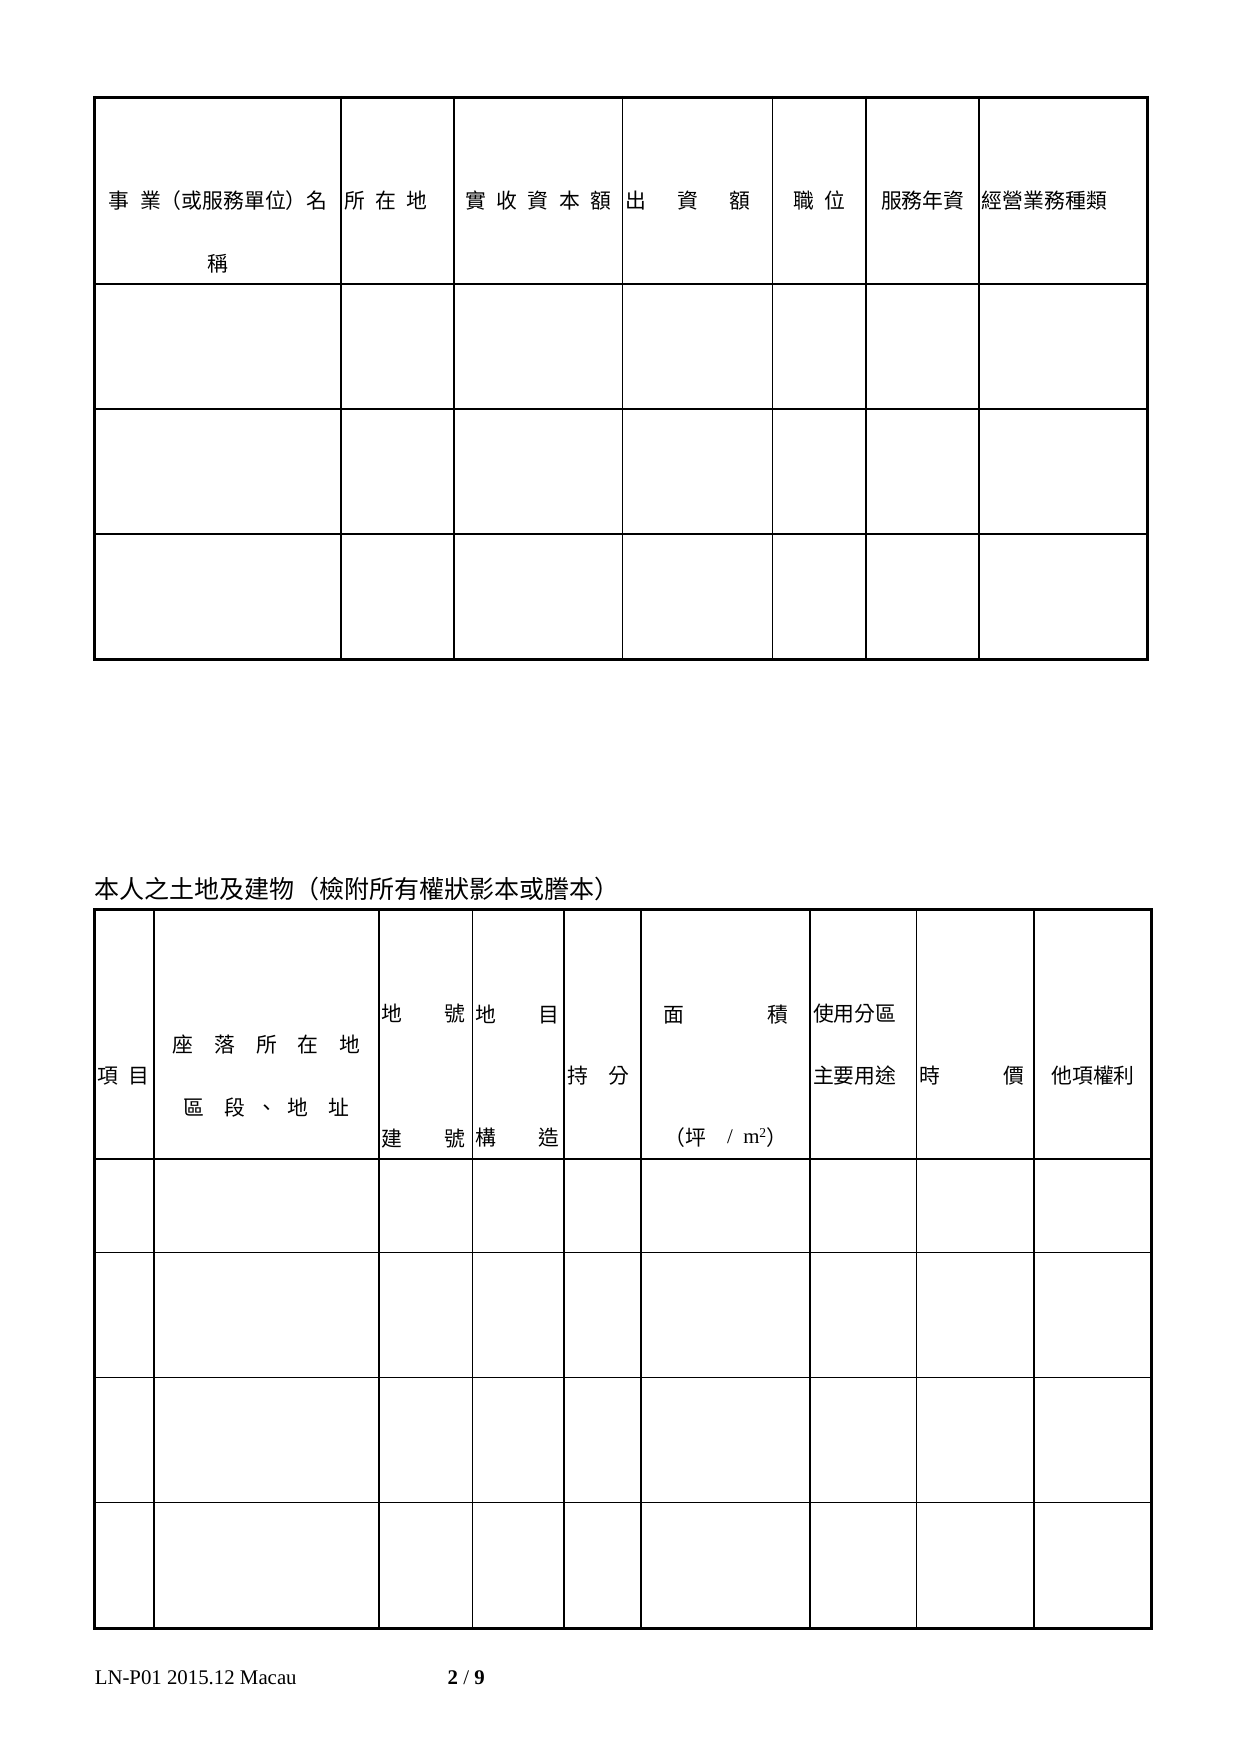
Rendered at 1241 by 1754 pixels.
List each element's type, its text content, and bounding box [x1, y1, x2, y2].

table_cell [96, 1503, 153, 1627]
table_header 地 目 構 造 [473, 911, 563, 1158]
table_cell [473, 1378, 563, 1502]
table_cell [623, 285, 772, 408]
table_header 座 落 所 在 地 區 段 、 地 址 [155, 911, 378, 1158]
table_cell [96, 1160, 153, 1252]
table_cell [342, 410, 453, 533]
table_cell [917, 1160, 1033, 1252]
table_cell [380, 1378, 472, 1502]
table_cell [473, 1160, 563, 1252]
table_cell [773, 285, 865, 408]
table_cell [1035, 1160, 1150, 1252]
table_cell [623, 535, 772, 658]
table_cell [642, 1503, 809, 1627]
table_cell [980, 285, 1146, 408]
table_cell [867, 535, 978, 658]
table_header 事 業（或服務單位）名 稱 [96, 99, 340, 283]
table_cell [980, 535, 1146, 658]
table_cell [623, 410, 772, 533]
table_cell [455, 410, 622, 533]
table_cell [1035, 1378, 1150, 1502]
table_cell [380, 1253, 472, 1377]
table_header 經營業務種類 [980, 99, 1146, 283]
table_header 職 位 [773, 99, 865, 283]
table_cell [980, 410, 1146, 533]
table_header 他項權利 [1035, 911, 1150, 1158]
table_cell [455, 535, 622, 658]
table_cell [811, 1160, 916, 1252]
table_cell [1035, 1503, 1150, 1627]
table_cell [342, 535, 453, 658]
table_cell [565, 1160, 640, 1252]
table_cell [455, 285, 622, 408]
table_cell [642, 1160, 809, 1252]
table_header 時 價 [917, 911, 1033, 1158]
table_header 出 資 額 [623, 99, 772, 283]
table_cell [380, 1160, 472, 1252]
table_cell [96, 1253, 153, 1377]
table_cell [811, 1253, 916, 1377]
table_cell [565, 1253, 640, 1377]
table_cell [642, 1378, 809, 1502]
table_cell [473, 1503, 563, 1627]
table_cell [380, 1503, 472, 1627]
table_cell [642, 1253, 809, 1377]
table_cell [565, 1503, 640, 1627]
table_header 面 積 （坪 / m2） [642, 911, 809, 1158]
table_header 所 在 地 [342, 99, 453, 283]
table_cell [811, 1503, 916, 1627]
text 本人之土地及建物（檢附所有權狀影本或謄本） [94, 846, 1146, 908]
table_cell [867, 410, 978, 533]
table_cell [96, 1378, 153, 1502]
table_header 項 目 [96, 911, 153, 1158]
table_cell [96, 535, 340, 658]
table_header 使用分區 主要用途 [811, 911, 916, 1158]
table_cell [565, 1378, 640, 1502]
table_cell [155, 1160, 378, 1252]
table_header 實 收 資 本 額 [455, 99, 622, 283]
table_cell [1035, 1253, 1150, 1377]
table_header 地 號 建 號 [380, 911, 472, 1158]
table_header 服務年資 [867, 99, 978, 283]
table_cell [917, 1503, 1033, 1627]
table_header 持 分 [565, 911, 640, 1158]
table_cell [155, 1503, 378, 1627]
table_cell [96, 410, 340, 533]
table_cell [155, 1253, 378, 1377]
table_cell [917, 1253, 1033, 1377]
table_cell [473, 1253, 563, 1377]
table_cell [155, 1378, 378, 1502]
table_cell [811, 1378, 916, 1502]
table_cell [773, 410, 865, 533]
table_cell [342, 285, 453, 408]
table_cell [96, 285, 340, 408]
table_cell [773, 535, 865, 658]
table_cell [917, 1378, 1033, 1502]
table_cell [867, 285, 978, 408]
